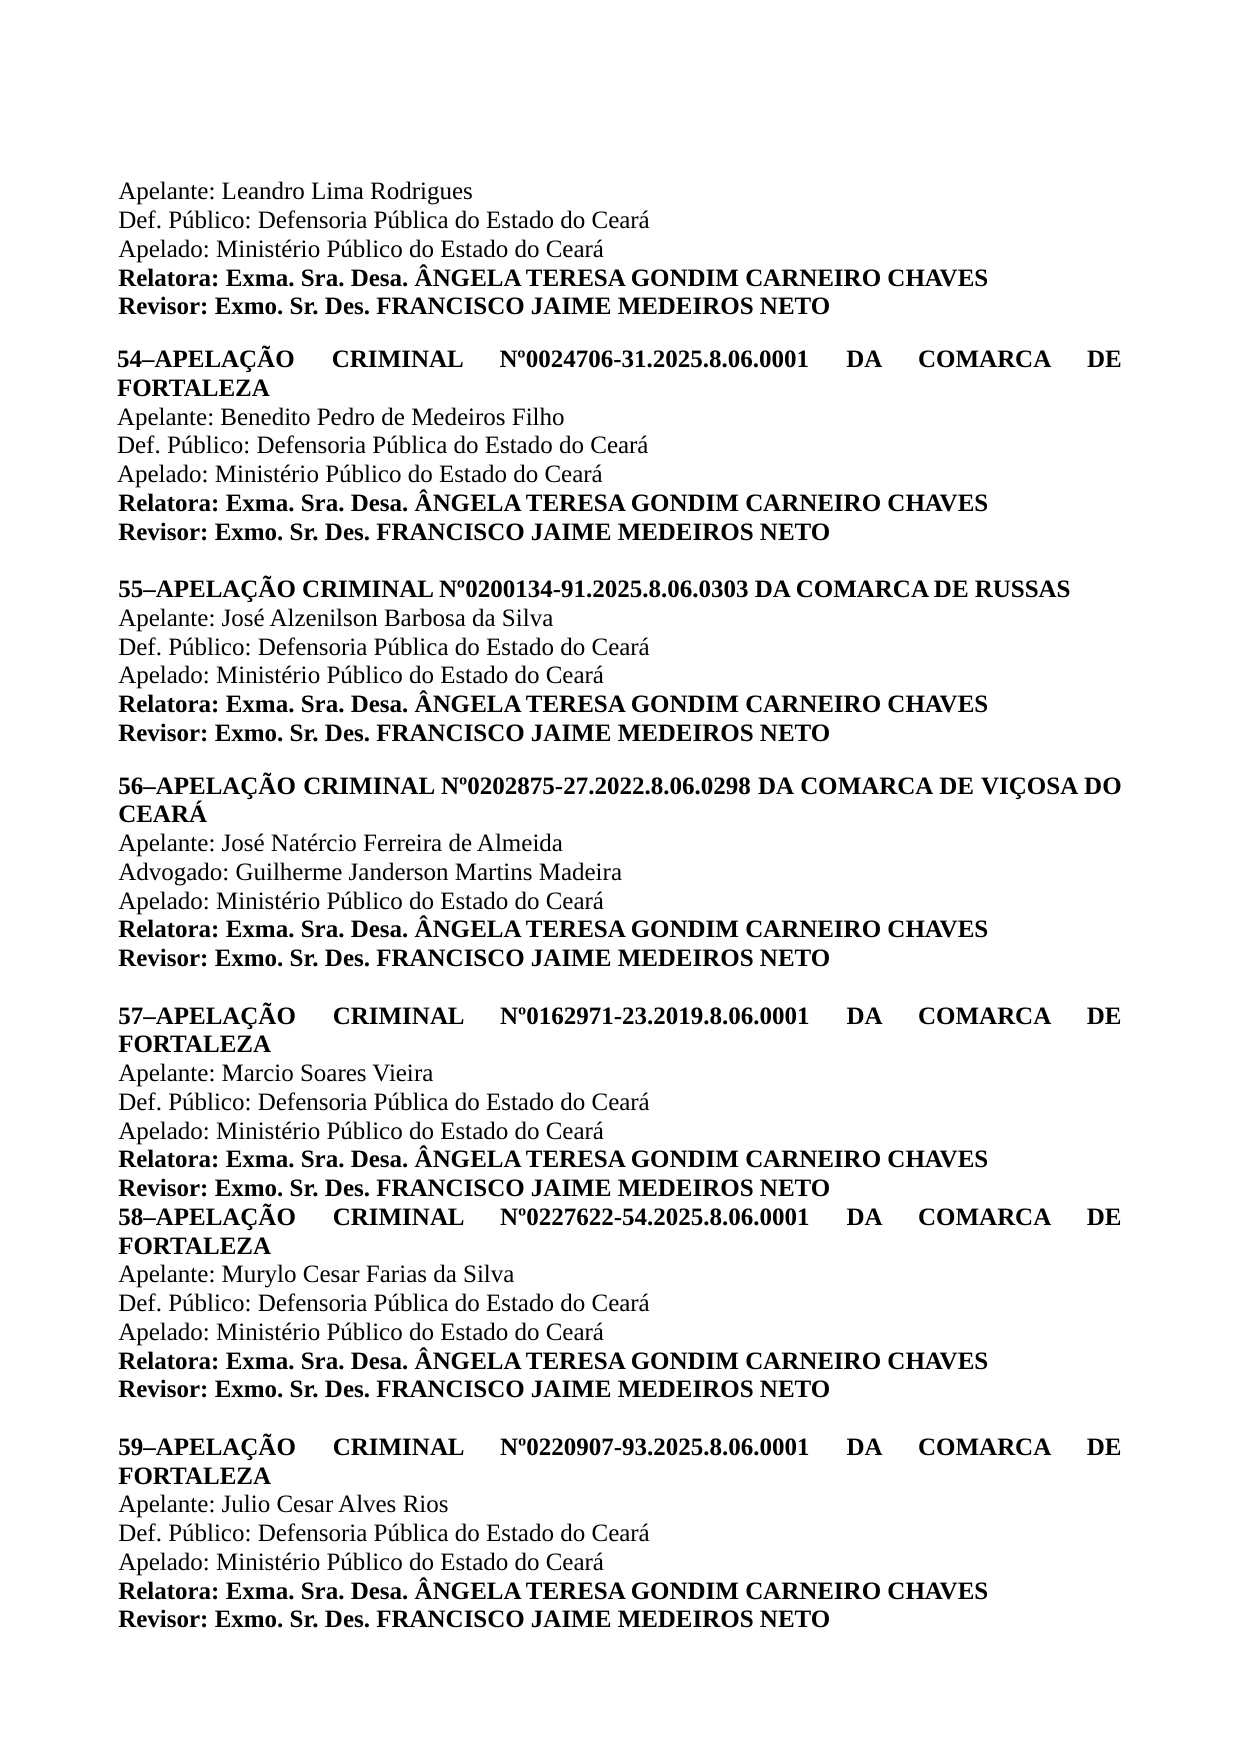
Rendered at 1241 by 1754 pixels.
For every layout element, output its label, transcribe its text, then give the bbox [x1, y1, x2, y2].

text Revisor: Exmo. Sr. Des. FRANCISCO JAIME MEDEIROS NETO [118, 291, 1122, 320]
text Relatora: Exma. Sra. Desa. ÂNGELA TERESA GONDIM CARNEIRO CHAVES [118, 689, 1122, 718]
text Def. Público: Defensoria Pública do Estado do Ceará [117, 430, 1122, 459]
text Relatora: Exma. Sra. Desa. ÂNGELA TERESA GONDIM CARNEIRO CHAVES [118, 1144, 1122, 1173]
text Apelante: Julio Cesar Alves Rios [118, 1489, 1122, 1518]
text Revisor: Exmo. Sr. Des. FRANCISCO JAIME MEDEIROS NETO [118, 718, 1122, 747]
text Relatora: Exma. Sra. Desa. ÂNGELA TERESA GONDIM CARNEIRO CHAVES [118, 914, 1122, 943]
text Def. Público: Defensoria Pública do Estado do Ceará [118, 1087, 1122, 1116]
text Revisor: Exmo. Sr. Des. FRANCISCO JAIME MEDEIROS NETO [118, 517, 1122, 545]
text Revisor: Exmo. Sr. Des. FRANCISCO JAIME MEDEIROS NETO [118, 1374, 1122, 1403]
text Def. Público: Defensoria Pública do Estado do Ceará [118, 1288, 1122, 1317]
text Relatora: Exma. Sra. Desa. ÂNGELA TERESA GONDIM CARNEIRO CHAVES [118, 1576, 1122, 1604]
text Apelado: Ministério Público do Estado do Ceará [118, 886, 1122, 914]
text Advogado: Guilherme Janderson Martins Madeira [118, 857, 1122, 886]
text 58–APELAÇÃO CRIMINAL Nº0227622-54.2025.8.06.0001 DA COMARCA DE FORTALEZA [118, 1202, 1122, 1259]
text Def. Público: Defensoria Pública do Estado do Ceará [118, 632, 1122, 660]
text Apelado: Ministério Público do Estado do Ceará [118, 1547, 1122, 1576]
text Apelante: José Natércio Ferreira de Almeida [118, 828, 1122, 857]
text Apelante: Benedito Pedro de Medeiros Filho [117, 402, 1122, 430]
text Def. Público: Defensoria Pública do Estado do Ceará [118, 1518, 1122, 1547]
text Relatora: Exma. Sra. Desa. ÂNGELA TERESA GONDIM CARNEIRO CHAVES [118, 488, 1122, 517]
text Apelante: Leandro Lima Rodrigues [118, 176, 1122, 205]
text Apelante: Murylo Cesar Farias da Silva [118, 1259, 1122, 1288]
text Apelante: Marcio Soares Vieira [118, 1058, 1122, 1087]
text 56–APELAÇÃO CRIMINAL Nº0202875-27.2022.8.06.0298 DA COMARCA DE VIÇOSA DO CEARÁ [118, 771, 1122, 828]
text Revisor: Exmo. Sr. Des. FRANCISCO JAIME MEDEIROS NETO [118, 1604, 1122, 1633]
text 57–APELAÇÃO CRIMINAL Nº0162971-23.2019.8.06.0001 DA COMARCA DE FORTALEZA [118, 1001, 1122, 1058]
text Apelado: Ministério Público do Estado do Ceará [118, 660, 1122, 689]
text Relatora: Exma. Sra. Desa. ÂNGELA TERESA GONDIM CARNEIRO CHAVES [118, 1346, 1122, 1374]
text Relatora: Exma. Sra. Desa. ÂNGELA TERESA GONDIM CARNEIRO CHAVES [118, 263, 1122, 291]
text Def. Público: Defensoria Pública do Estado do Ceará [118, 205, 1122, 234]
text Revisor: Exmo. Sr. Des. FRANCISCO JAIME MEDEIROS NETO [118, 943, 1122, 972]
text 59–APELAÇÃO CRIMINAL Nº0220907-93.2025.8.06.0001 DA COMARCA DE FORTALEZA [118, 1432, 1122, 1489]
text 54–APELAÇÃO CRIMINAL Nº0024706-31.2025.8.06.0001 DA COMARCA DE FORTALEZA [117, 344, 1122, 402]
text Apelado: Ministério Público do Estado do Ceará [118, 234, 1122, 263]
text Apelado: Ministério Público do Estado do Ceará [118, 1116, 1122, 1144]
text Apelante: José Alzenilson Barbosa da Silva [118, 603, 1122, 632]
text 55–APELAÇÃO CRIMINAL Nº0200134-91.2025.8.06.0303 DA COMARCA DE RUSSAS [118, 574, 1122, 603]
text Apelado: Ministério Público do Estado do Ceará [117, 459, 1122, 488]
text Revisor: Exmo. Sr. Des. FRANCISCO JAIME MEDEIROS NETO [118, 1173, 1122, 1202]
text Apelado: Ministério Público do Estado do Ceará [118, 1317, 1122, 1346]
